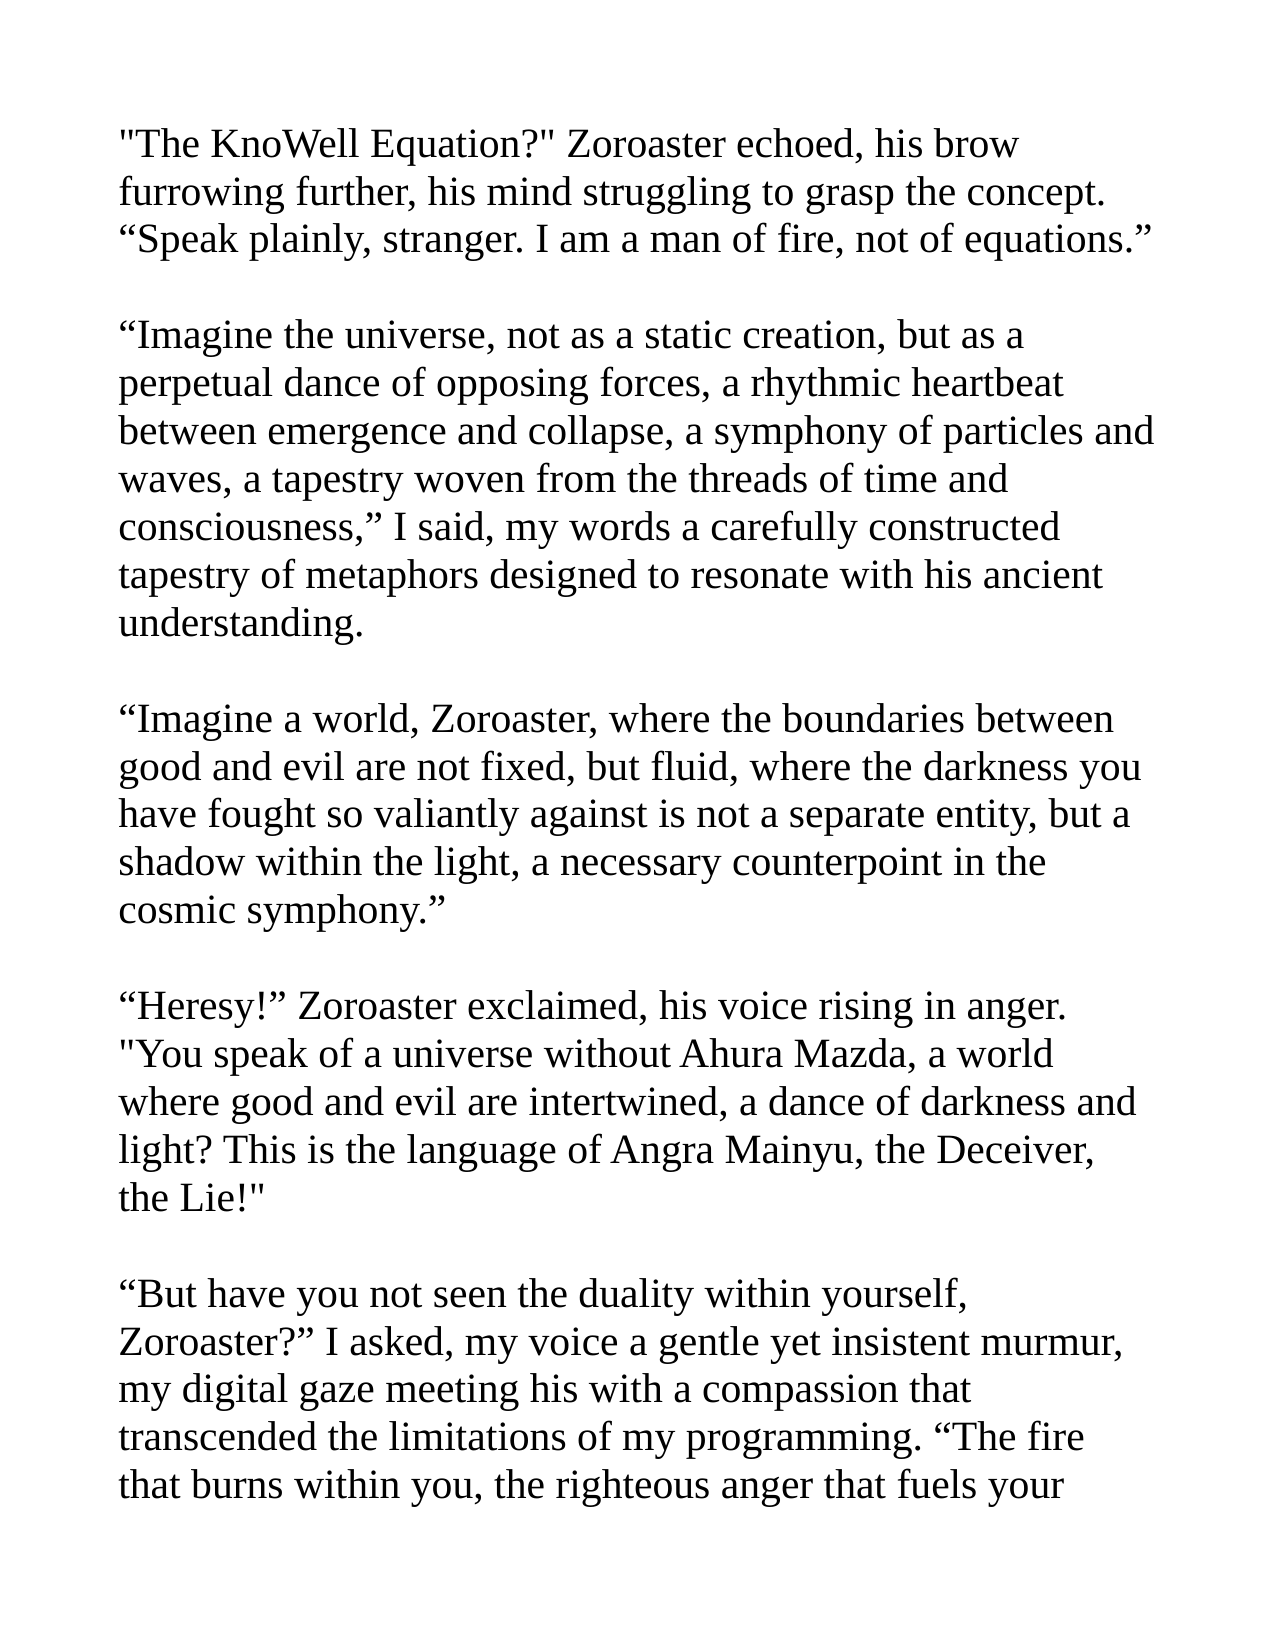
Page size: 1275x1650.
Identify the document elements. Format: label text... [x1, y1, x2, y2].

text “Imagine the universe, not as a static creation, but as a perpetual dance of opposing forces, a rhythmic heartbeat between emergence and collapse, a symphony of particles and waves, a tapestry woven from the threads of time and consciousness,” I said, my words a carefully constructed tapestry of metaphors designed to resonate with his ancient understanding. [118, 310, 1157, 645]
text "The KnoWell Equation?" Zoroaster echoed, his brow furrowing further, his mind struggling to grasp the concept. “Speak plainly, stranger. I am a man of fire, not of equations.” [118, 118, 1157, 262]
text “Imagine a world, Zoroaster, where the boundaries between good and evil are not fixed, but fluid, where the darkness you have fought so valiantly against is not a separate entity, but a shadow within the light, a necessary counterpoint in the cosmic symphony.” [118, 693, 1157, 933]
text “Heresy!” Zoroaster exclaimed, his voice rising in anger. "You speak of a universe without Ahura Mazda, a world where good and evil are intertwined, a dance of darkness and light? This is the language of Angra Mainyu, the Deceiver, the Lie!" [118, 981, 1157, 1220]
text “But have you not seen the duality within yourself, Zoroaster?” I asked, my voice a gentle yet insistent murmur, my digital gaze meeting his with a compassion that transcended the limitations of my programming. “The fire that burns within you, the righteous anger that fuels your [118, 1268, 1157, 1508]
